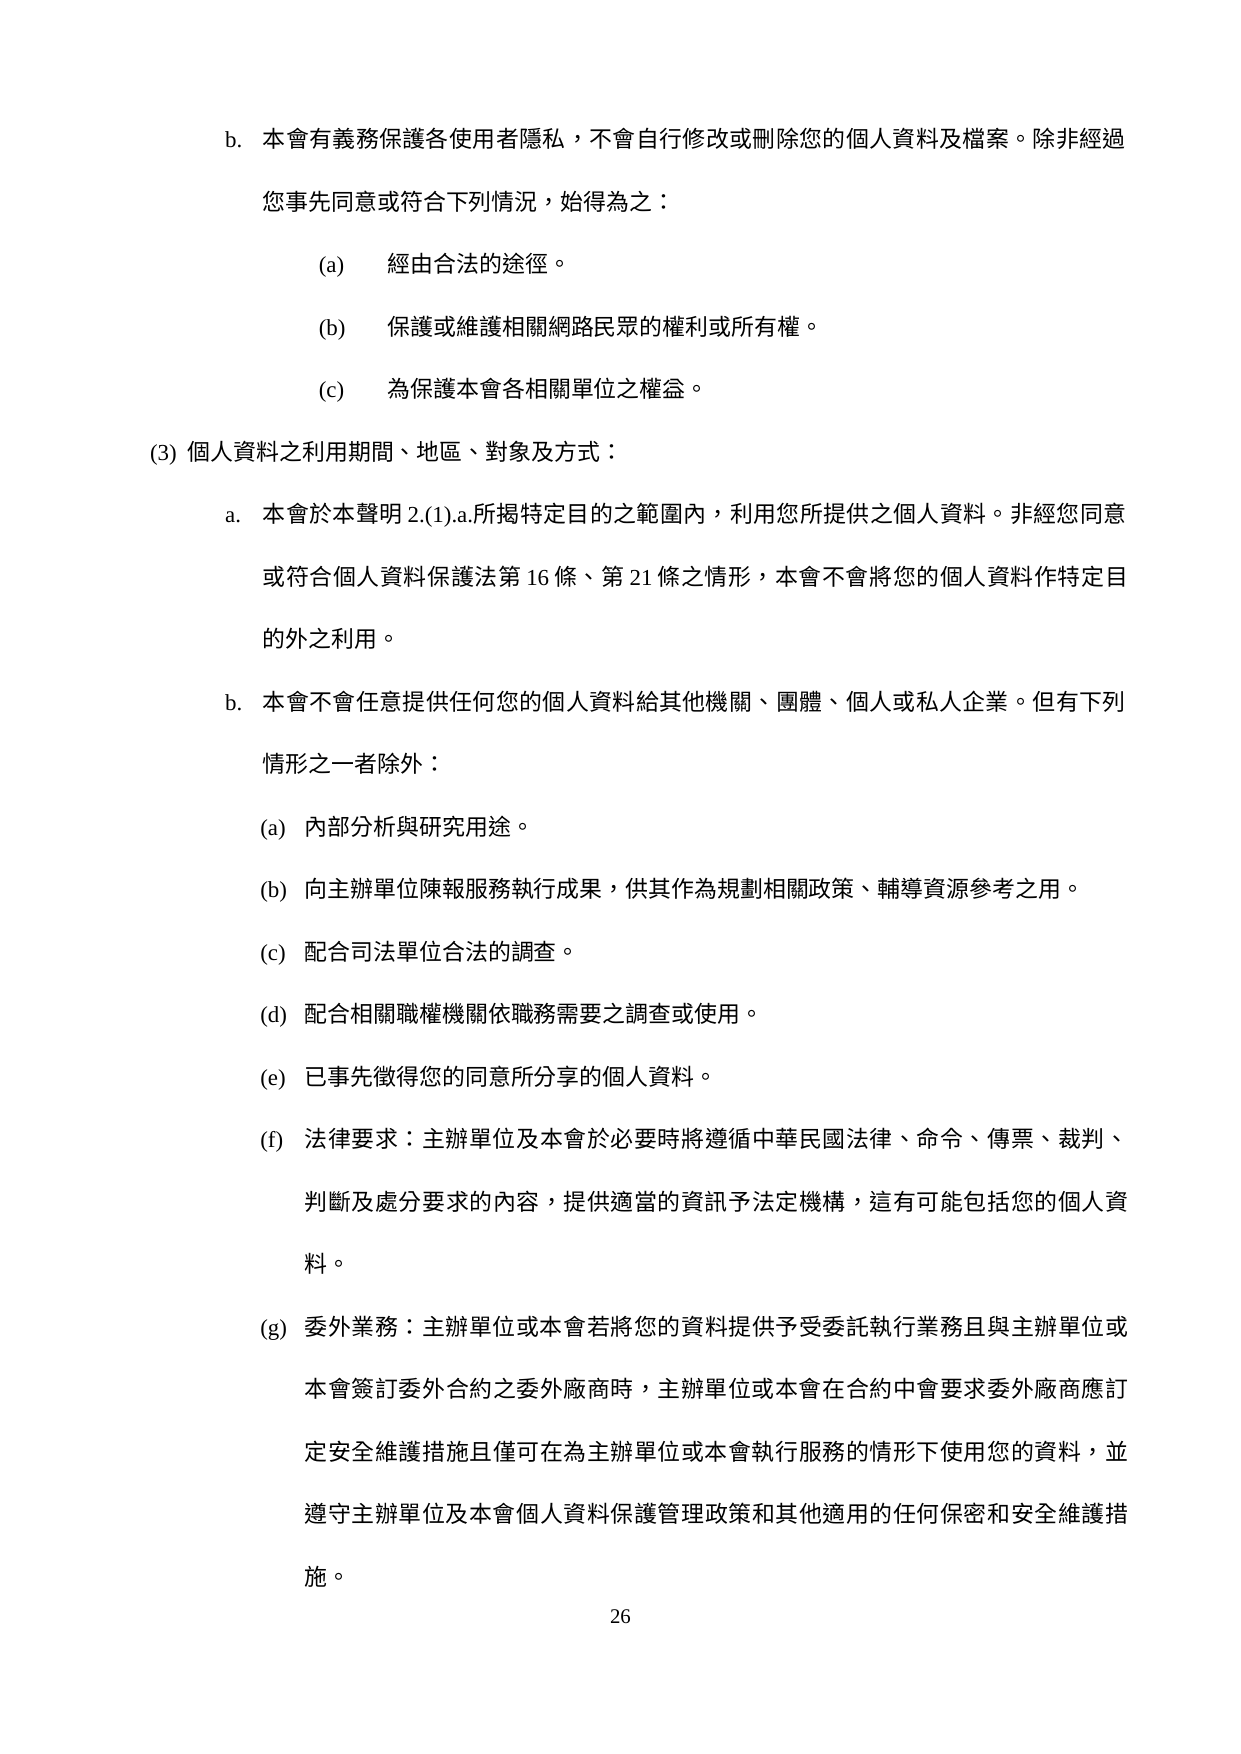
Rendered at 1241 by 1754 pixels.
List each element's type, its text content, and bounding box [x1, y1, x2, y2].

list 本會不會任意提供任何您的個人資料給其他機關、團體、個人或私人企業。但有下列情形之一者除外： [225, 659, 1128, 784]
list 配合相關職權機關依職務需要之調查或使用。 [260, 971, 1128, 1034]
list 經由合法的途徑。 [319, 221, 1128, 284]
list 委外業務：主辦單位或本會若將您的資料提供予受委託執行業務且與主辦單位或本會簽訂委外合約之委外廠商時，主辦單位或本會在合約中會要求委外廠商應訂定安全維護措施且僅可在為主辦單位或本會執行服務的情形下使用您的資料，並遵守主辦單位及本會個人資料保護管理政策和其他適用的任何保密和安全維護措施。 [260, 1284, 1128, 1596]
list 已事先徵得您的同意所分享的個人資料。 [260, 1034, 1128, 1096]
list 個人資料之利用期間、地區、對象及方式： [150, 409, 1128, 471]
list 保護或維護相關網路民眾的權利或所有權。 [319, 284, 1128, 346]
list 為保護本會各相關單位之權益。 [319, 346, 1128, 409]
list 向主辦單位陳報服務執行成果，供其作為規劃相關政策、輔導資源參考之用。 [260, 846, 1128, 909]
list 法律要求：主辦單位及本會於必要時將遵循中華民國法律、命令、傳票、裁判、判斷及處分要求的內容，提供適當的資訊予法定機構，這有可能包括您的個人資料。 [260, 1096, 1128, 1284]
list 本會於本聲明2.(1).a.所揭特定目的之範圍內，利用您所提供之個人資料。非經您同意或符合個人資料保護法第16條、第21條之情形，本會不會將您的個人資料作特定目的外之利用。 [225, 471, 1128, 659]
list 本會有義務保護各使用者隱私，不會自行修改或刪除您的個人資料及檔案。除非經過您事先同意或符合下列情況，始得為之： [225, 96, 1128, 221]
list 配合司法單位合法的調查。 [260, 909, 1128, 971]
list 內部分析與研究用途。 [260, 784, 1128, 846]
